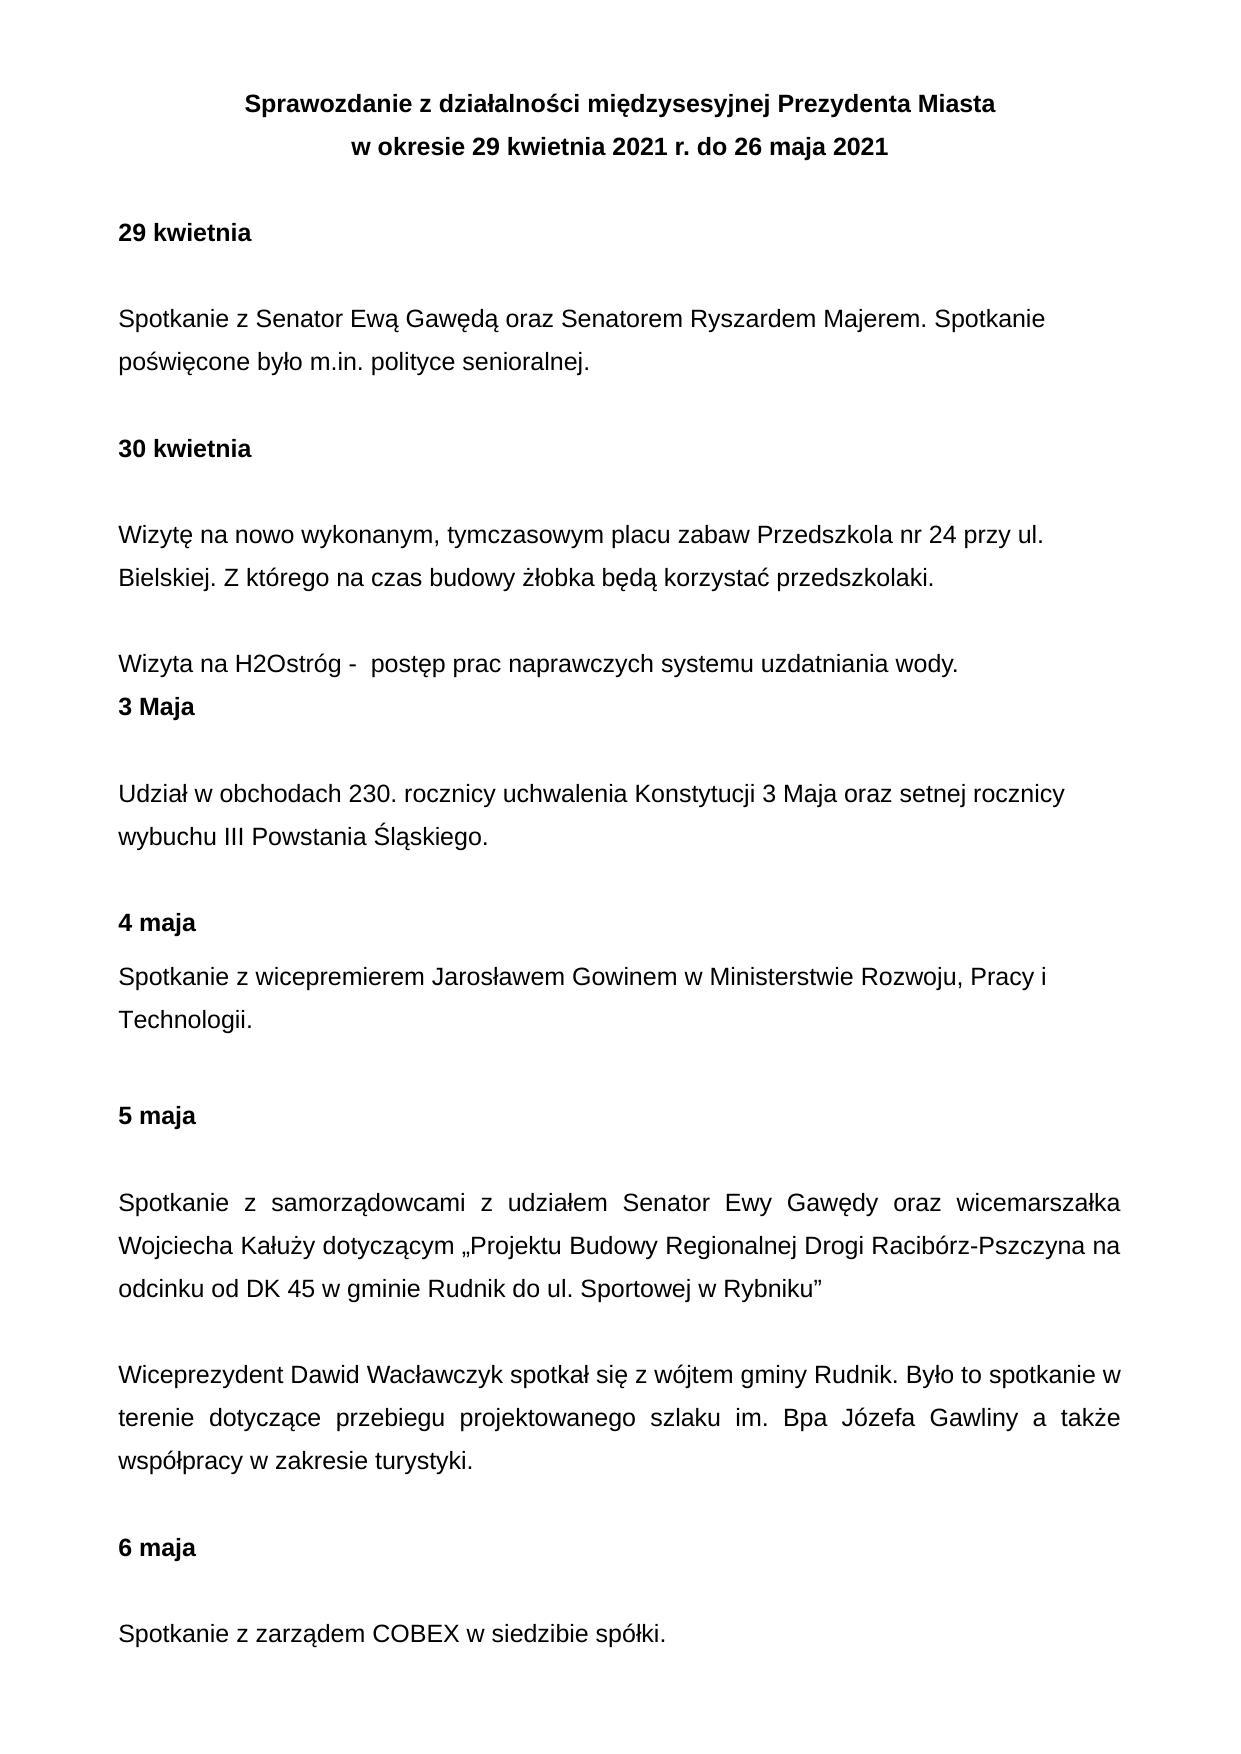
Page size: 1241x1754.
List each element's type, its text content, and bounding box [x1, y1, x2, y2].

text 6 maja [118, 1532, 1122, 1561]
text 30 kwietnia [118, 433, 1122, 462]
text 4 maja [118, 908, 1122, 937]
text Wiceprezydent Dawid Wacławczyk spotkał się z wójtem gminy Rudnik. Było to spotkanie w terenie dotyczące przebiegu projektowanego szlaku im. Bpa Józefa Gawliny a także współpracy w zakresie turystyki. [118, 1360, 1122, 1475]
text 3 Maja [118, 692, 1122, 721]
text Spotkanie z zarządem COBEX w siedzibie spółki. [118, 1619, 1122, 1647]
text 5 maja [118, 1101, 1122, 1130]
text Spotkanie z Senator Ewą Gawędą oraz Senatorem Ryszardem Majerem. Spotkanie poświęcone było m.in. polityce senioralnej. [118, 304, 1122, 376]
text Udział w obchodach 230. rocznicy uchwalenia Konstytucji 3 Maja oraz setnej rocznicy wybuchu III Powstania Śląskiego. [118, 778, 1122, 850]
text Spotkanie z samorządowcami z udziałem Senator Ewy Gawędy oraz wicemarszałka Wojciecha Kałuży dotyczącym „Projektu Budowy Regionalnej Drogi Racibórz-Pszczyna na odcinku od DK 45 w gminie Rudnik do ul. Sportowej w Rybniku” [118, 1187, 1122, 1302]
text Sprawozdanie z działalności międzysesyjnej Prezydenta Miasta w okresie 29 kwietnia 2021 r. do 26 maja 2021 [118, 88, 1122, 160]
text Wizytę na nowo wykonanym, tymczasowym placu zabaw Przedszkola nr 24 przy ul. Bielskiej. Z którego na czas budowy żłobka będą korzystać przedszkolaki. [118, 520, 1122, 592]
text 29 kwietnia [118, 218, 1122, 247]
text Spotkanie z wicepremierem Jarosławem Gowinem w Ministerstwie Rozwoju, Pracy i Technologii. [118, 961, 1122, 1076]
text Wizyta na H2Ostróg - postęp prac naprawczych systemu uzdatniania wody. [118, 649, 1122, 678]
